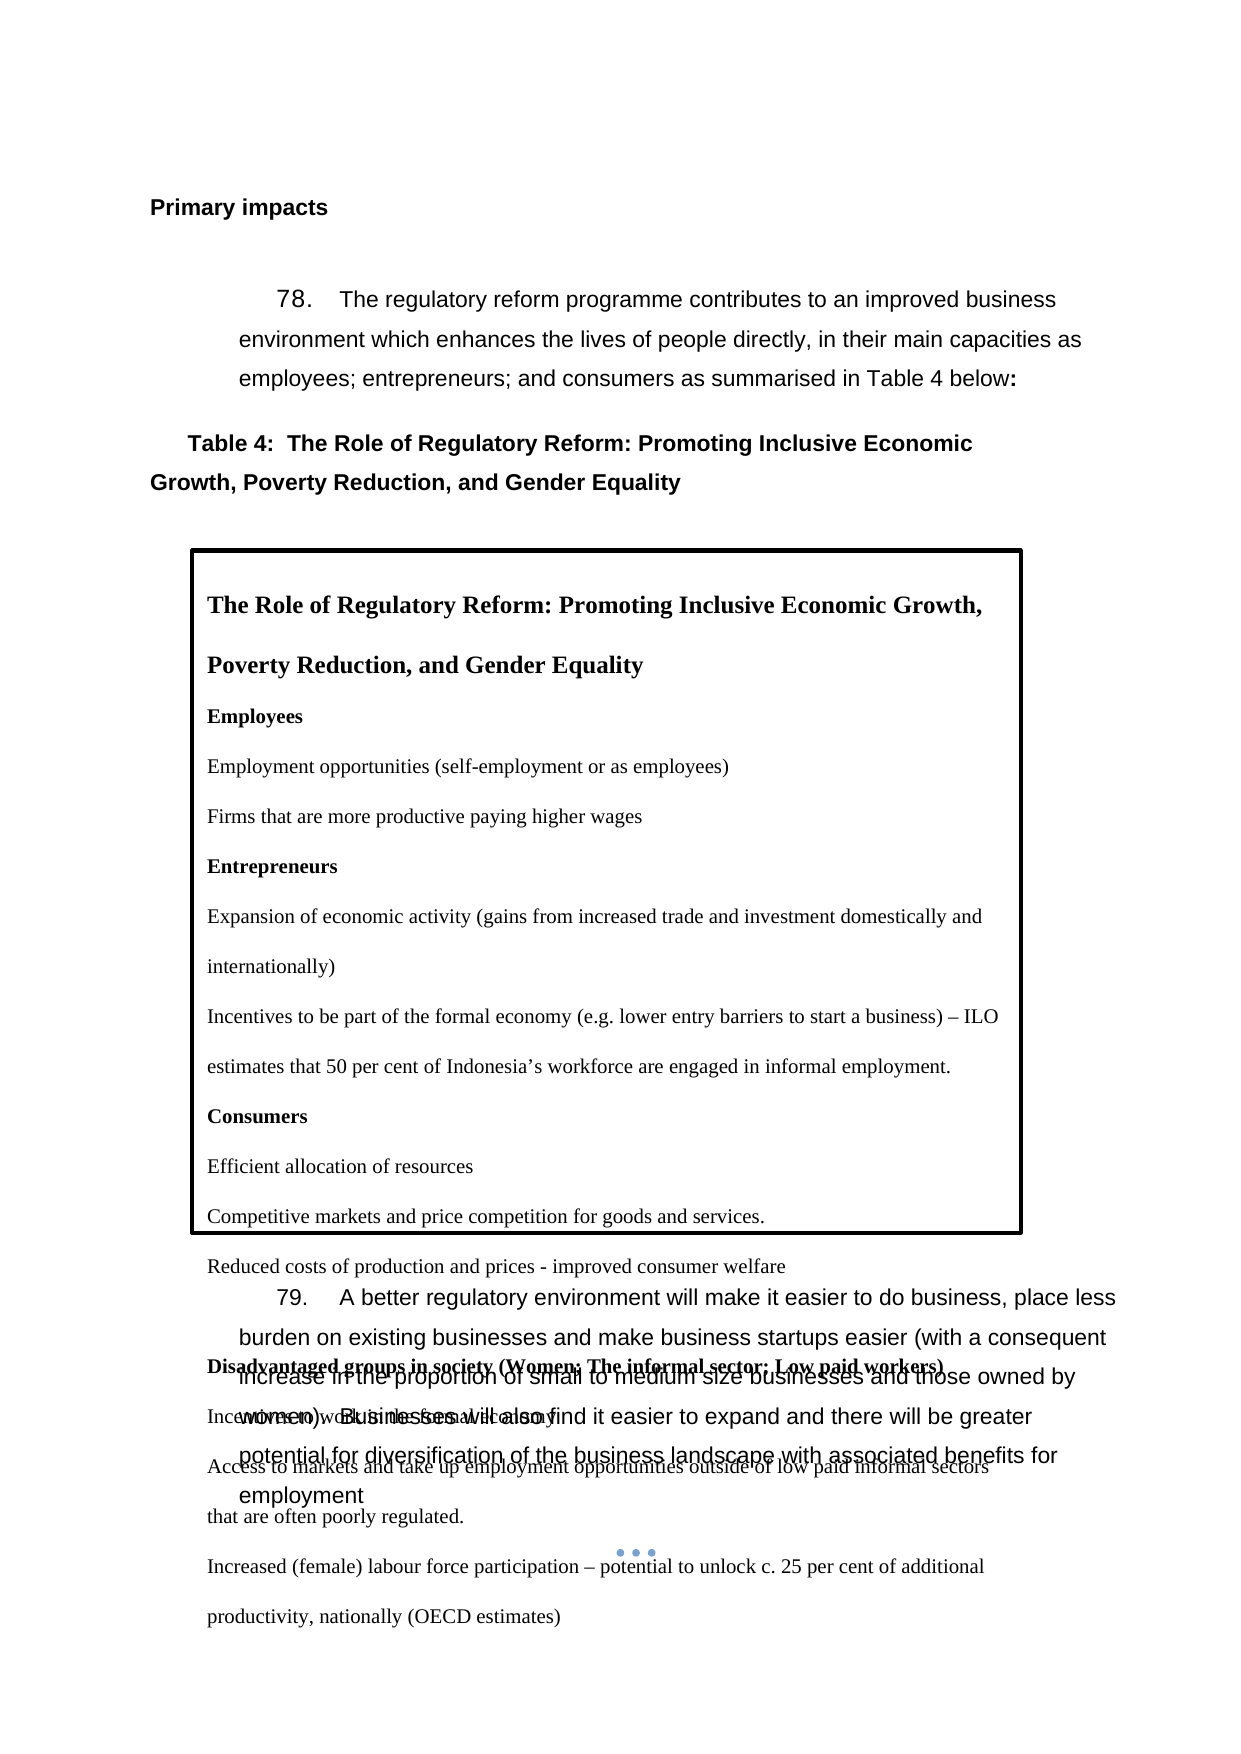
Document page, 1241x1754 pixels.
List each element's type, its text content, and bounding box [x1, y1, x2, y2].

subtitle The regulatory reform programme contributes to an improved business environment which enhances the lives of people directly, in their main capacities as employees; entrepreneurs; and consumers as summarised in Table 4 below: [239, 284, 1122, 392]
text Table 4: The Role of Regulatory Reform: Promoting Inclusive Economic Growth, Poverty Reduction, and Gender Equality [150, 430, 1053, 496]
subtitle A better regulatory environment will make it easier to do business, place less burden on existing businesses and make business startups easier (with a consequent increase in the proportion of small to medium size businesses and those owned by women). Businesses will also find it easier to expand and there will be greater potential for diversification of the business landscape with associated benefits for employment [239, 1284, 1122, 1508]
text Primary impacts [150, 194, 1122, 221]
